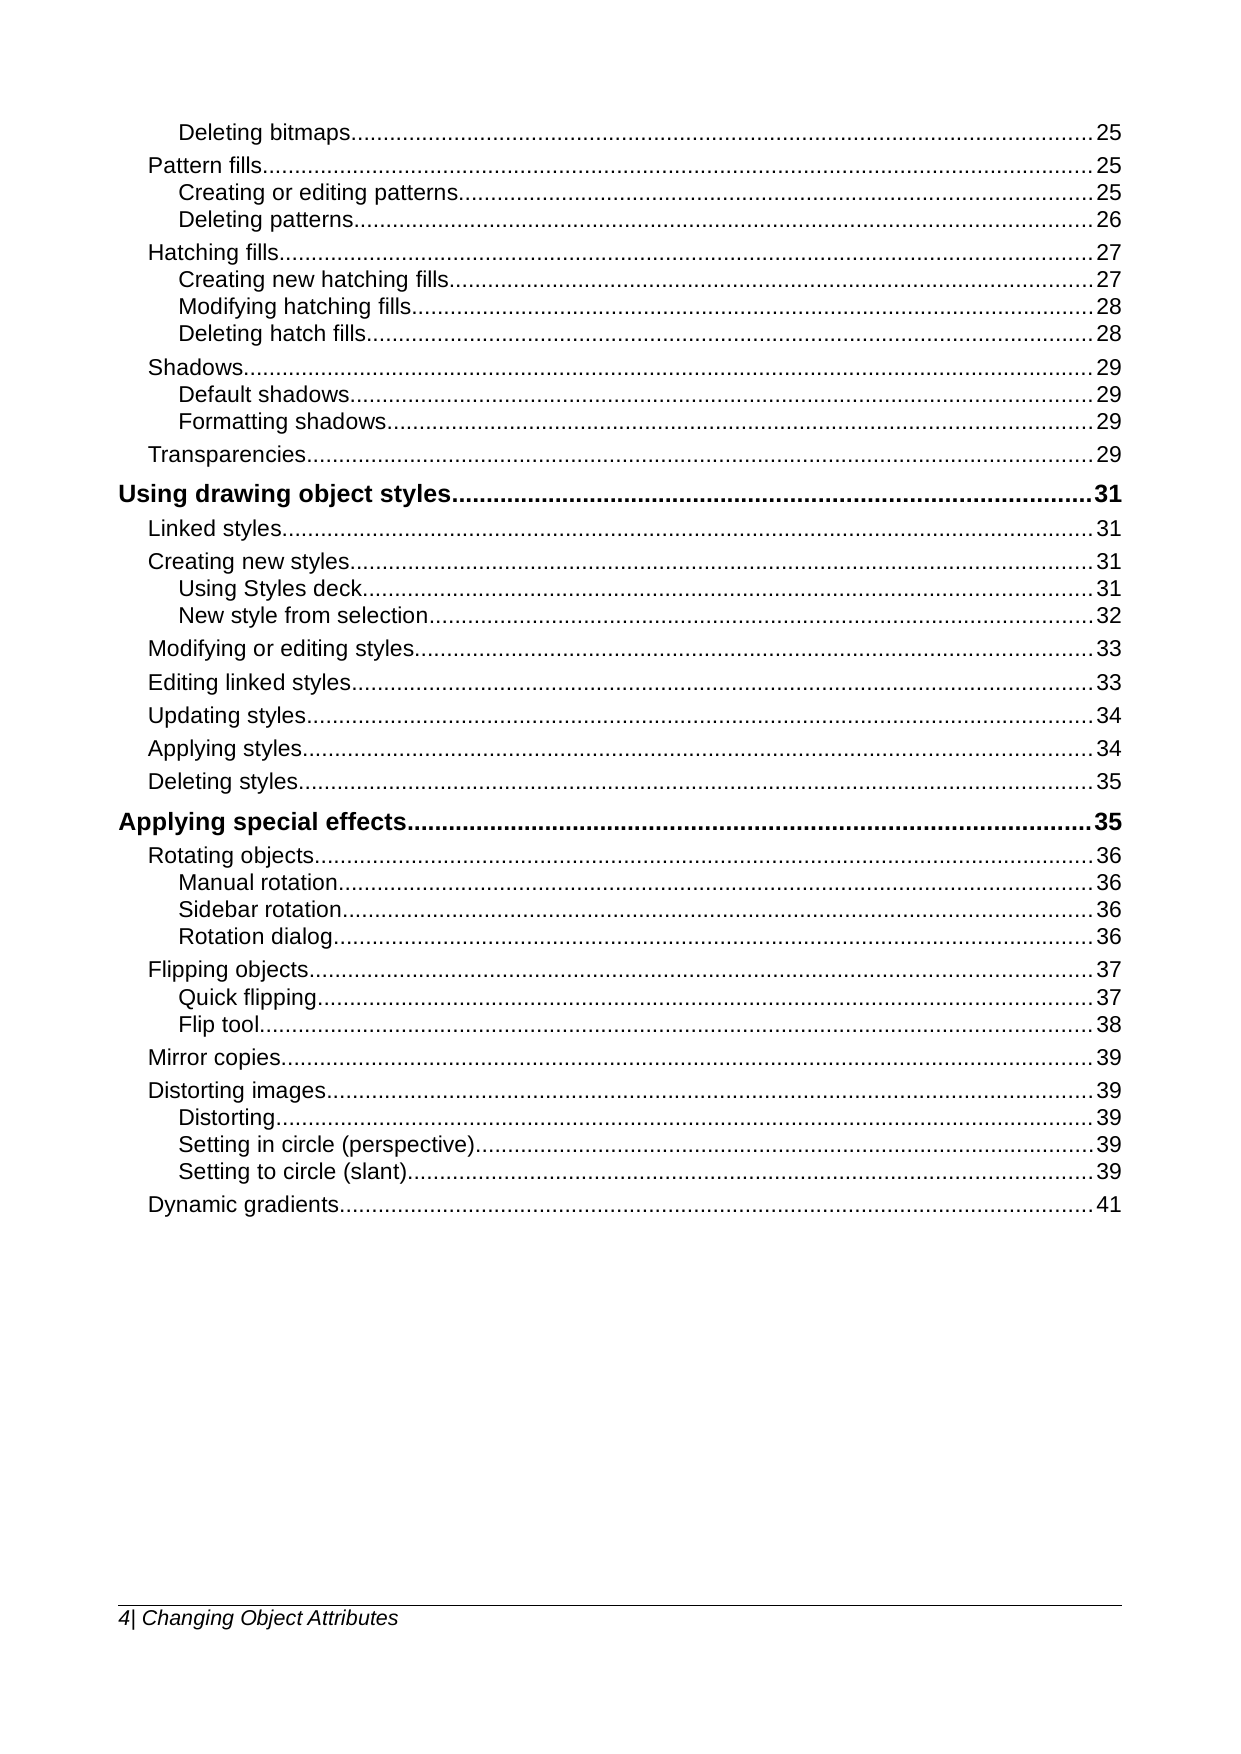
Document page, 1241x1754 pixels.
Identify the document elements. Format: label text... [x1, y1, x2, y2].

text Transparencies 29 [148, 440, 1122, 467]
text Editing linked styles 33 [148, 668, 1122, 695]
text Setting to circle (slant) 39 [178, 1157, 1122, 1184]
text Modifying hatching fills 28 [178, 293, 1122, 320]
text Applying special effects 35 [118, 806, 1122, 835]
text Distorting 39 [178, 1103, 1122, 1130]
text Creating new styles 31 [148, 547, 1122, 574]
text Deleting styles 35 [148, 767, 1122, 794]
text Flipping objects 37 [148, 956, 1122, 983]
text Applying styles 34 [148, 734, 1122, 761]
text Deleting patterns 26 [178, 205, 1122, 232]
text Linked styles 31 [148, 514, 1122, 541]
text Using Styles deck 31 [178, 574, 1122, 602]
text Manual rotation 36 [178, 868, 1122, 896]
text Modifying or editing styles 33 [148, 635, 1122, 662]
text Rotation dialog 36 [178, 923, 1122, 950]
text Creating or editing patterns 25 [178, 178, 1122, 205]
text Quick flipping 37 [178, 983, 1122, 1010]
text Distorting images 39 [148, 1076, 1122, 1103]
text Shadows 29 [148, 353, 1122, 380]
text Sidebar rotation 36 [178, 896, 1122, 923]
text Dynamic gradients 41 [148, 1191, 1122, 1218]
text Setting in circle (perspective) 39 [178, 1130, 1122, 1157]
text Hatching fills 27 [148, 238, 1122, 266]
text Flip tool 38 [178, 1010, 1122, 1037]
text Updating styles 34 [148, 701, 1122, 728]
text New style from selection 32 [178, 602, 1122, 629]
text Using drawing object styles 31 [118, 479, 1122, 508]
text Rotating objects 36 [148, 841, 1122, 868]
text Formatting shadows 29 [178, 407, 1122, 434]
text Deleting hatch fills 28 [178, 320, 1122, 347]
text Pattern fills 25 [148, 151, 1122, 178]
text Default shadows 29 [178, 380, 1122, 407]
text Deleting bitmaps 25 [178, 118, 1122, 145]
text Creating new hatching fills 27 [178, 266, 1122, 293]
text Mirror copies 39 [148, 1043, 1122, 1070]
